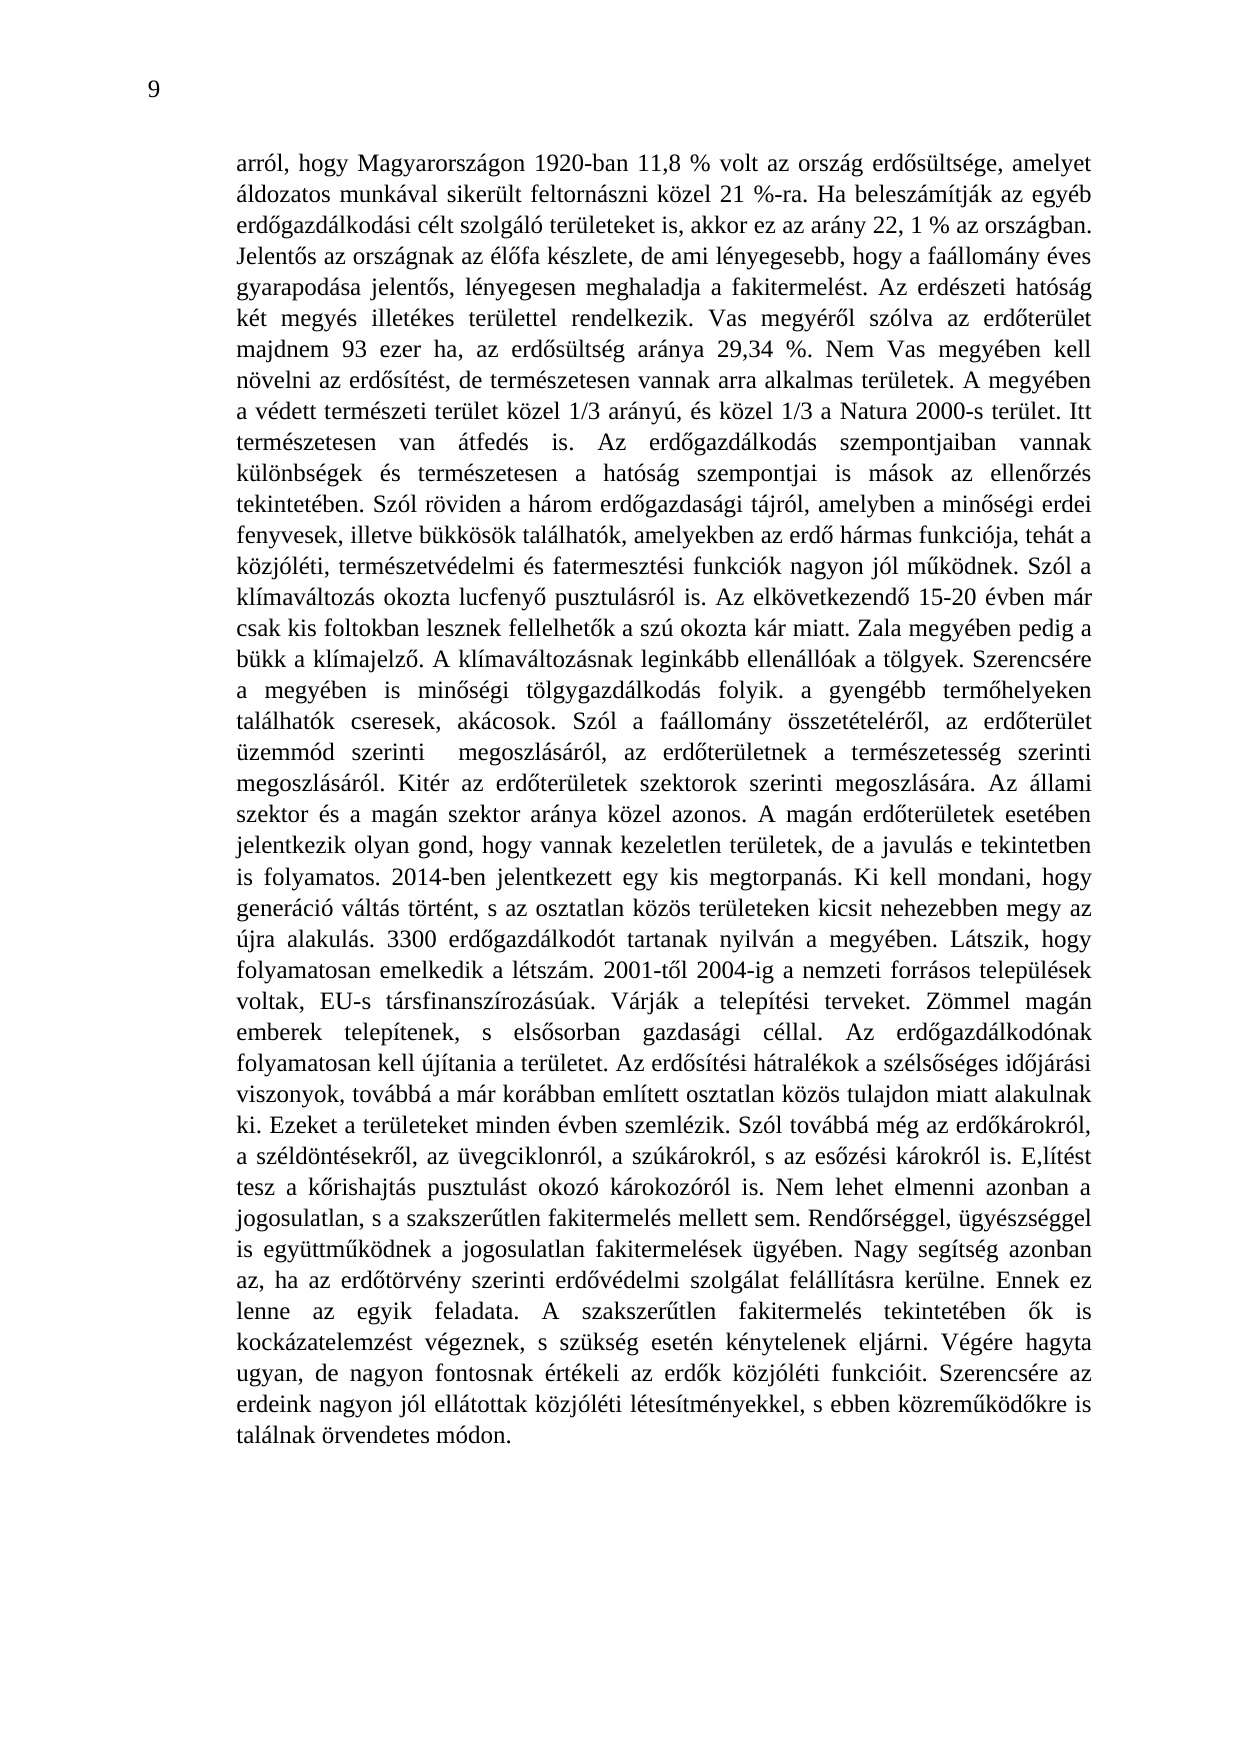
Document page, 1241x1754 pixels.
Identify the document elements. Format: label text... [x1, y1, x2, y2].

text arról, hogy Magyarországon 1920-ban 11,8 % volt az ország erdősültsége, amelyet áldozatos munkával sikerült feltornászni közel 21 %-ra. Ha beleszámítják az egyéb erdőgazdálkodási célt szolgáló területeket is, akkor ez az arány 22, 1 % az országban. Jelentős az országnak az élőfa készlete, de ami lényegesebb, hogy a faállomány éves gyarapodása jelentős, lényegesen meghaladja a fakitermelést. Az erdészeti hatóság két megyés illetékes területtel rendelkezik. Vas megyéről szólva az erdőterület majdnem 93 ezer ha, az erdősültség aránya 29,34 %. Nem Vas megyében kell növelni az erdősítést, de természetesen vannak arra alkalmas területek. A megyében a védett természeti terület közel 1/3 arányú, és közel 1/3 a Natura 2000-s terület. Itt természetesen van átfedés is. Az erdőgazdálkodás szempontjaiban vannak különbségek és természetesen a hatóság szempontjai is mások az ellenőrzés tekintetében. Szól röviden a három erdőgazdasági tájról, amelyben a minőségi erdei fenyvesek, illetve bükkösök találhatók, amelyekben az erdő hármas funkciója, tehát a közjóléti, természetvédelmi és fatermesztési funkciók nagyon jól működnek. Szól a klímaváltozás okozta lucfenyő pusztulásról is. Az elkövetkezendő 15-20 évben már csak kis foltokban lesznek fellelhetők a szú okozta kár miatt. Zala megyében pedig a bükk a klímajelző. A klímaváltozásnak leginkább ellenállóak a tölgyek. Szerencsére a megyében is minőségi tölgygazdálkodás folyik. a gyengébb termőhelyeken találhatók cseresek, akácosok. Szól a faállomány összetételéről, az erdőterület üzemmód szerinti megoszlásáról, az erdőterületnek a természetesség szerinti megoszlásáról. Kitér az erdőterületek szektorok szerinti megoszlására. Az állami szektor és a magán szektor aránya közel azonos. A magán erdőterületek esetében jelentkezik olyan gond, hogy vannak kezeletlen területek, de a javulás e tekintetben is folyamatos. 2014-ben jelentkezett egy kis megtorpanás. Ki kell mondani, hogy generáció váltás történt, s az osztatlan közös területeken kicsit nehezebben megy az újra alakulás. 3300 erdőgazdálkodót tartanak nyilván a megyében. Látszik, hogy folyamatosan emelkedik a létszám. 2001-től 2004-ig a nemzeti forrásos települések voltak, EU-s társfinanszírozásúak. Várják a telepítési terveket. Zömmel magán emberek telepítenek, s elsősorban gazdasági céllal. Az erdőgazdálkodónak folyamatosan kell újítania a területet. Az erdősítési hátralékok a szélsőséges időjárási viszonyok, továbbá a már korábban említett osztatlan közös tulajdon miatt alakulnak ki. Ezeket a területeket minden évben szemlézik. Szól továbbá még az erdőkárokról, a széldöntésekről, az üvegciklonról, a szúkárokról, s az esőzési károkról is. E,lítést tesz a kőrishajtás pusztulást okozó károkozóról is. Nem lehet elmenni azonban a jogosulatlan, s a szakszerűtlen fakitermelés mellett sem. Rendőrséggel, ügyészséggel is együttműködnek a jogosulatlan fakitermelések ügyében. Nagy segítség azonban az, ha az erdőtörvény szerinti erdővédelmi szolgálat felállításra kerülne. Ennek ez lenne az egyik feladata. A szakszerűtlen fakitermelés tekintetében ők is kockázatelemzést végeznek, s szükség esetén kénytelenek eljárni. Végére hagyta ugyan, de nagyon fontosnak értékeli az erdők közjóléti funkcióit. Szerencsére az erdeink nagyon jól ellátottak közjóléti létesítményekkel, s ebben közreműködőkre is találnak örvendetes módon. [148, 148, 1093, 1449]
